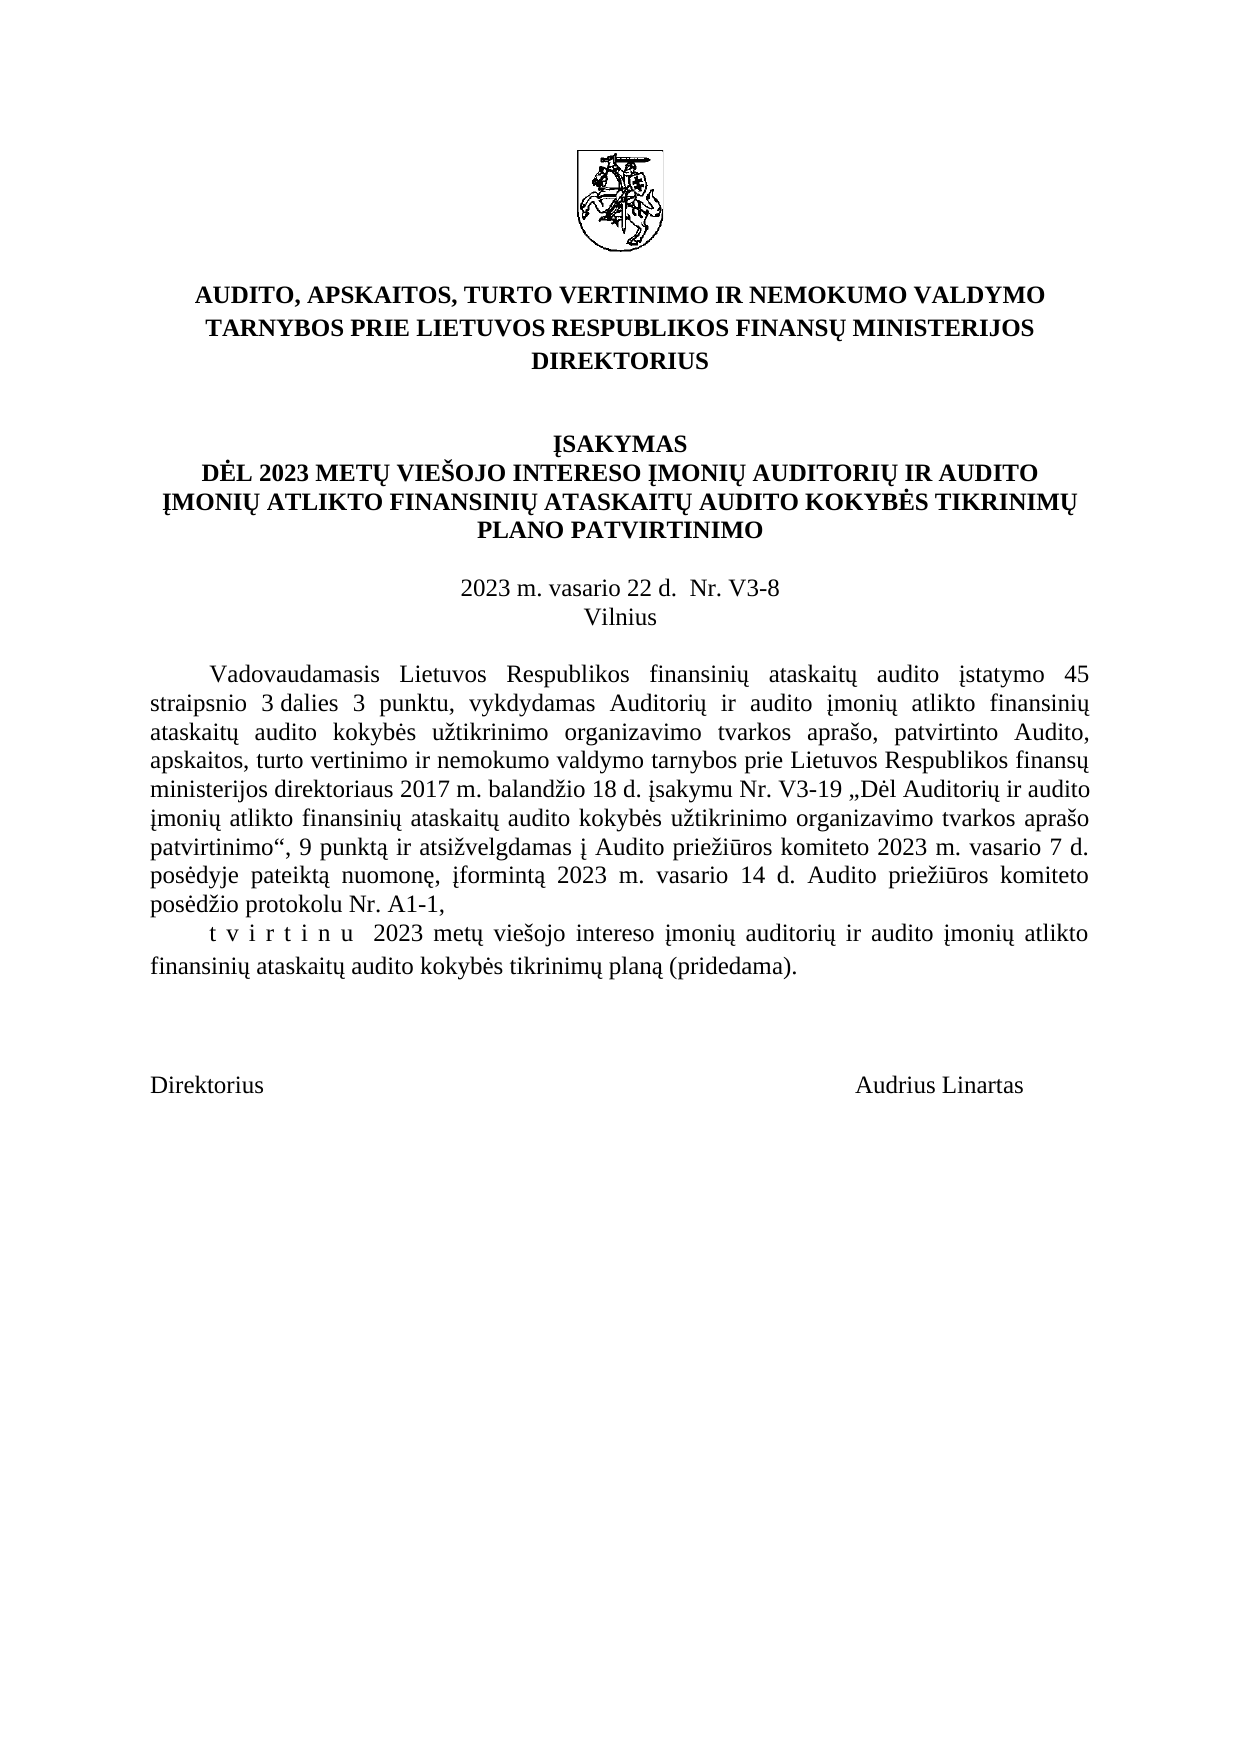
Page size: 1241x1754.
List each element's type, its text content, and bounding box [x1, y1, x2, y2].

text ĮSAKYMAS [150, 429, 1090, 458]
subtitle Direktorius Audrius Linartas [150, 1070, 1090, 1099]
text Vilnius [150, 602, 1090, 631]
text 2023 m. vasario 22 d. Nr. V3-8 [150, 573, 1090, 602]
text AUDITO, APSKAITOS, TURTO VERTINIMO IR NEMOKUMO VALDYMO TARNYBOS PRIE LIETUVOS RESPUBLIKOS FINANSŲ MINISTERIJOS DIREKTORIUS [150, 280, 1090, 375]
text Vadovaudamasis Lietuvos Respublikos finansinių ataskaitų audito įstatymo 45 straipsnio 3 dalies 3 punktu, vykdydamas Auditorių ir audito įmonių atlikto finansinių ataskaitų audito kokybės užtikrinimo organizavimo tvarkos aprašo, patvirtinto Audito, apskaitos, turto vertinimo ir nemokumo valdymo tarnybos prie Lietuvos Respublikos finansų ministerijos direktoriaus 2017 m. balandžio 18 d. įsakymu Nr. V3-19 „Dėl Auditorių ir audito įmonių atlikto finansinių ataskaitų audito kokybės užtikrinimo organizavimo tvarkos aprašo patvirtinimo“, 9 punktą ir atsižvelgdamas į Audito priežiūros komiteto 2023 m. vasario 7 d. posėdyje pateiktą nuomonę, įformintą 2023 m. vasario 14 d. Audito priežiūros komiteto posėdžio protokolu Nr. A1-1, [150, 659, 1090, 918]
text t v i r t i n u 2023 metų viešojo intereso įmonių auditorių ir audito įmonių atlikto finansinių ataskaitų audito kokybės tikrinimų planą (pridedama). [150, 918, 1090, 980]
text DĖL 2023 METŲ VIEŠOJO INTERESO ĮMONIŲ AUDITORIŲ IR AUDITO ĮMONIŲ ATLIKTO FINANSINIŲ ATASKAITŲ AUDITO KOKYBĖS TIKRINIMŲ PLANO PATVIRTINIMO [150, 458, 1090, 544]
